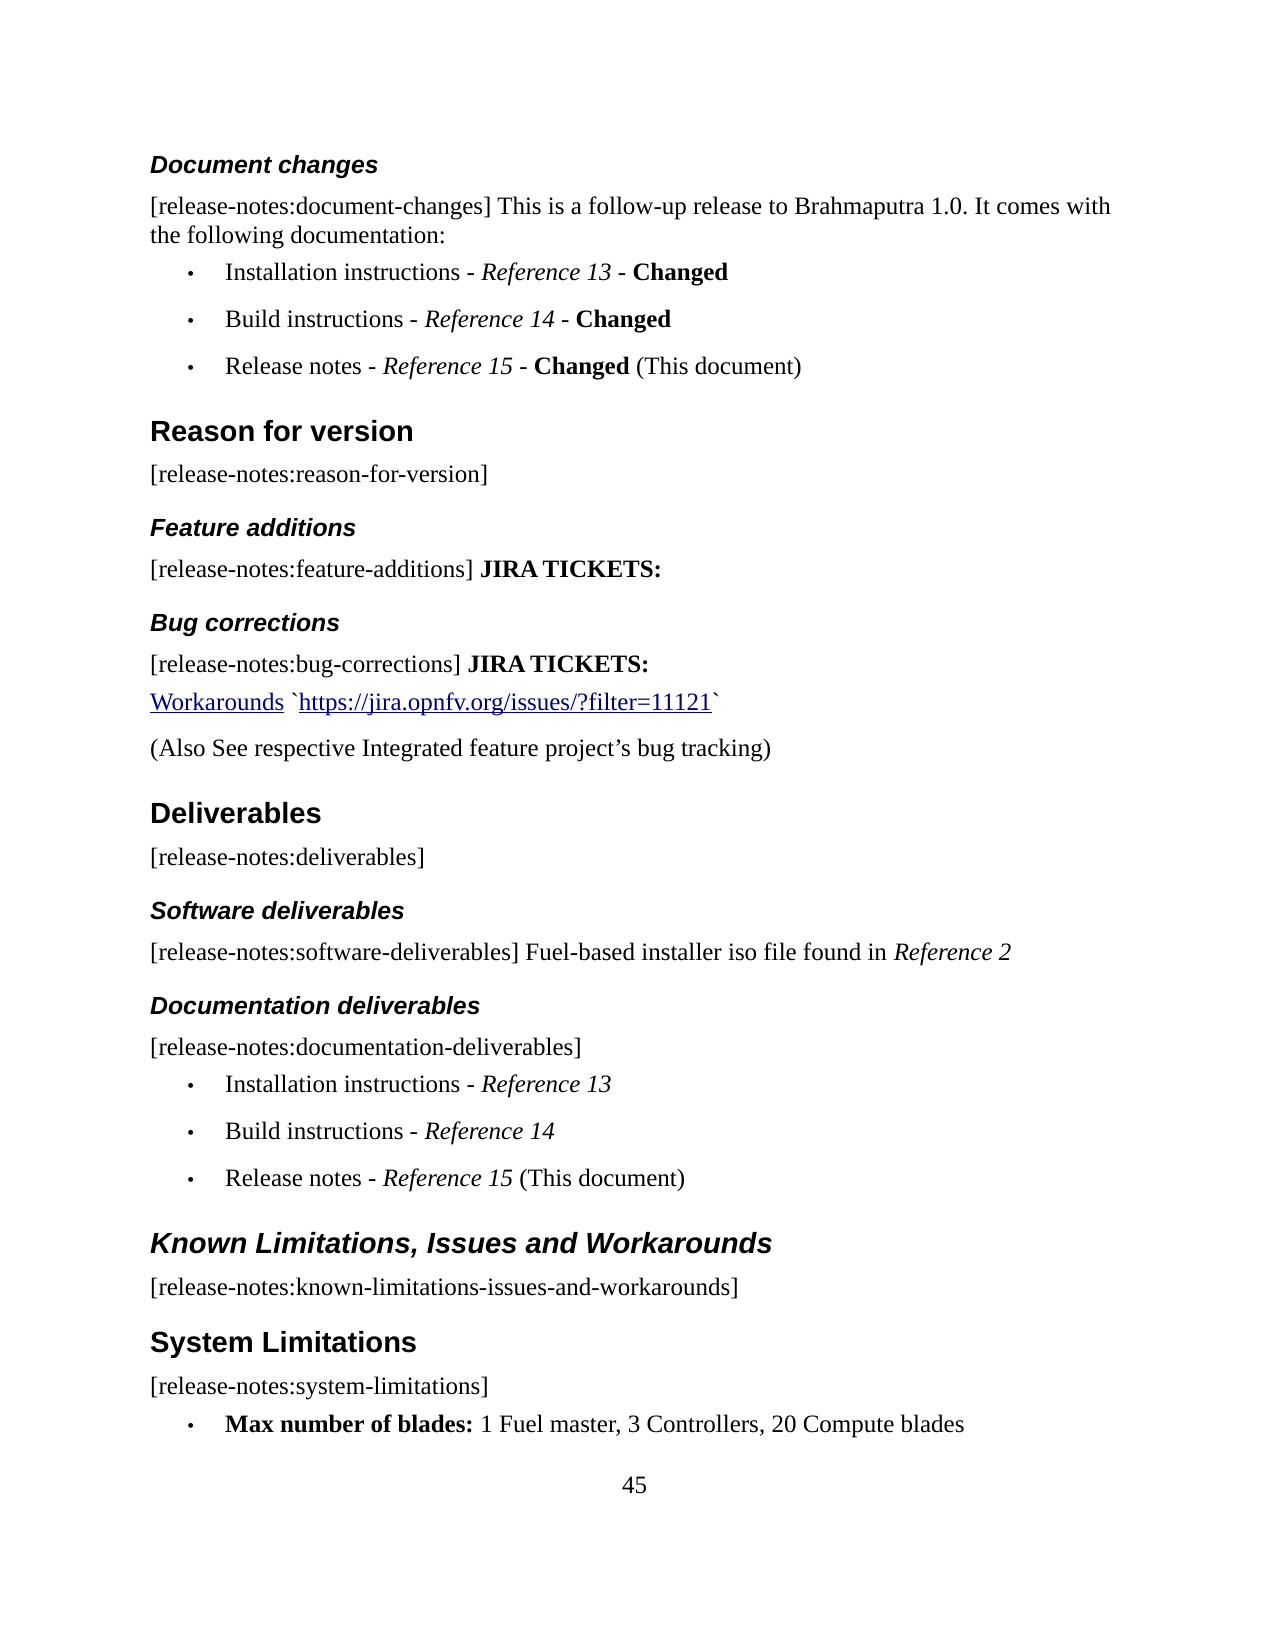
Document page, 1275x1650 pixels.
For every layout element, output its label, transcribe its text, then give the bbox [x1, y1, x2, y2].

list Build instructions - Reference 14 [187, 1116, 1125, 1145]
list Release notes - Reference 15 (This document) [187, 1163, 1125, 1192]
text [release-notes:bug-corrections] JIRA TICKETS: [150, 649, 1125, 678]
text [release-notes:software-deliverables] Fuel-based installer iso file found in Reference 2 [150, 937, 1125, 966]
text [release-notes:known-limitations-issues-and-workarounds] [150, 1272, 1125, 1300]
subtitle Deliverables [150, 796, 1125, 830]
text [release-notes:document-changes] This is a follow-up release to Brahmaputra 1.0. It comes with the following documentation: [150, 191, 1125, 248]
list Installation instructions - Reference 13 - Changed [187, 257, 1125, 286]
list Release notes - Reference 15 - Changed (This document) [187, 351, 1125, 379]
text [release-notes:reason-for-version] [150, 459, 1125, 488]
text [release-notes:documentation-deliverables] [150, 1032, 1125, 1061]
subtitle Software deliverables [150, 896, 1125, 924]
text [release-notes:system-limitations] [150, 1371, 1125, 1400]
subtitle System Limitations [150, 1325, 1125, 1359]
text [release-notes:deliverables] [150, 842, 1125, 871]
subtitle Reason for version [150, 413, 1125, 447]
subtitle Bug corrections [150, 608, 1125, 637]
list Max number of blades: 1 Fuel master, 3 Controllers, 20 Compute blades [187, 1409, 1125, 1438]
text (Also See respective Integrated feature project’s bug tracking) [150, 733, 1125, 762]
subtitle Documentation deliverables [150, 991, 1125, 1019]
list Installation instructions - Reference 13 [187, 1069, 1125, 1098]
subtitle Feature additions [150, 513, 1125, 542]
subtitle Document changes [150, 150, 1125, 178]
subtitle Known Limitations, Issues and Workarounds [150, 1226, 1125, 1259]
text Workarounds `https://jira.opnfv.org/issues/?filter=11121` [150, 687, 1125, 716]
text [release-notes:feature-additions] JIRA TICKETS: [150, 554, 1125, 583]
list Build instructions - Reference 14 - Changed [187, 304, 1125, 333]
